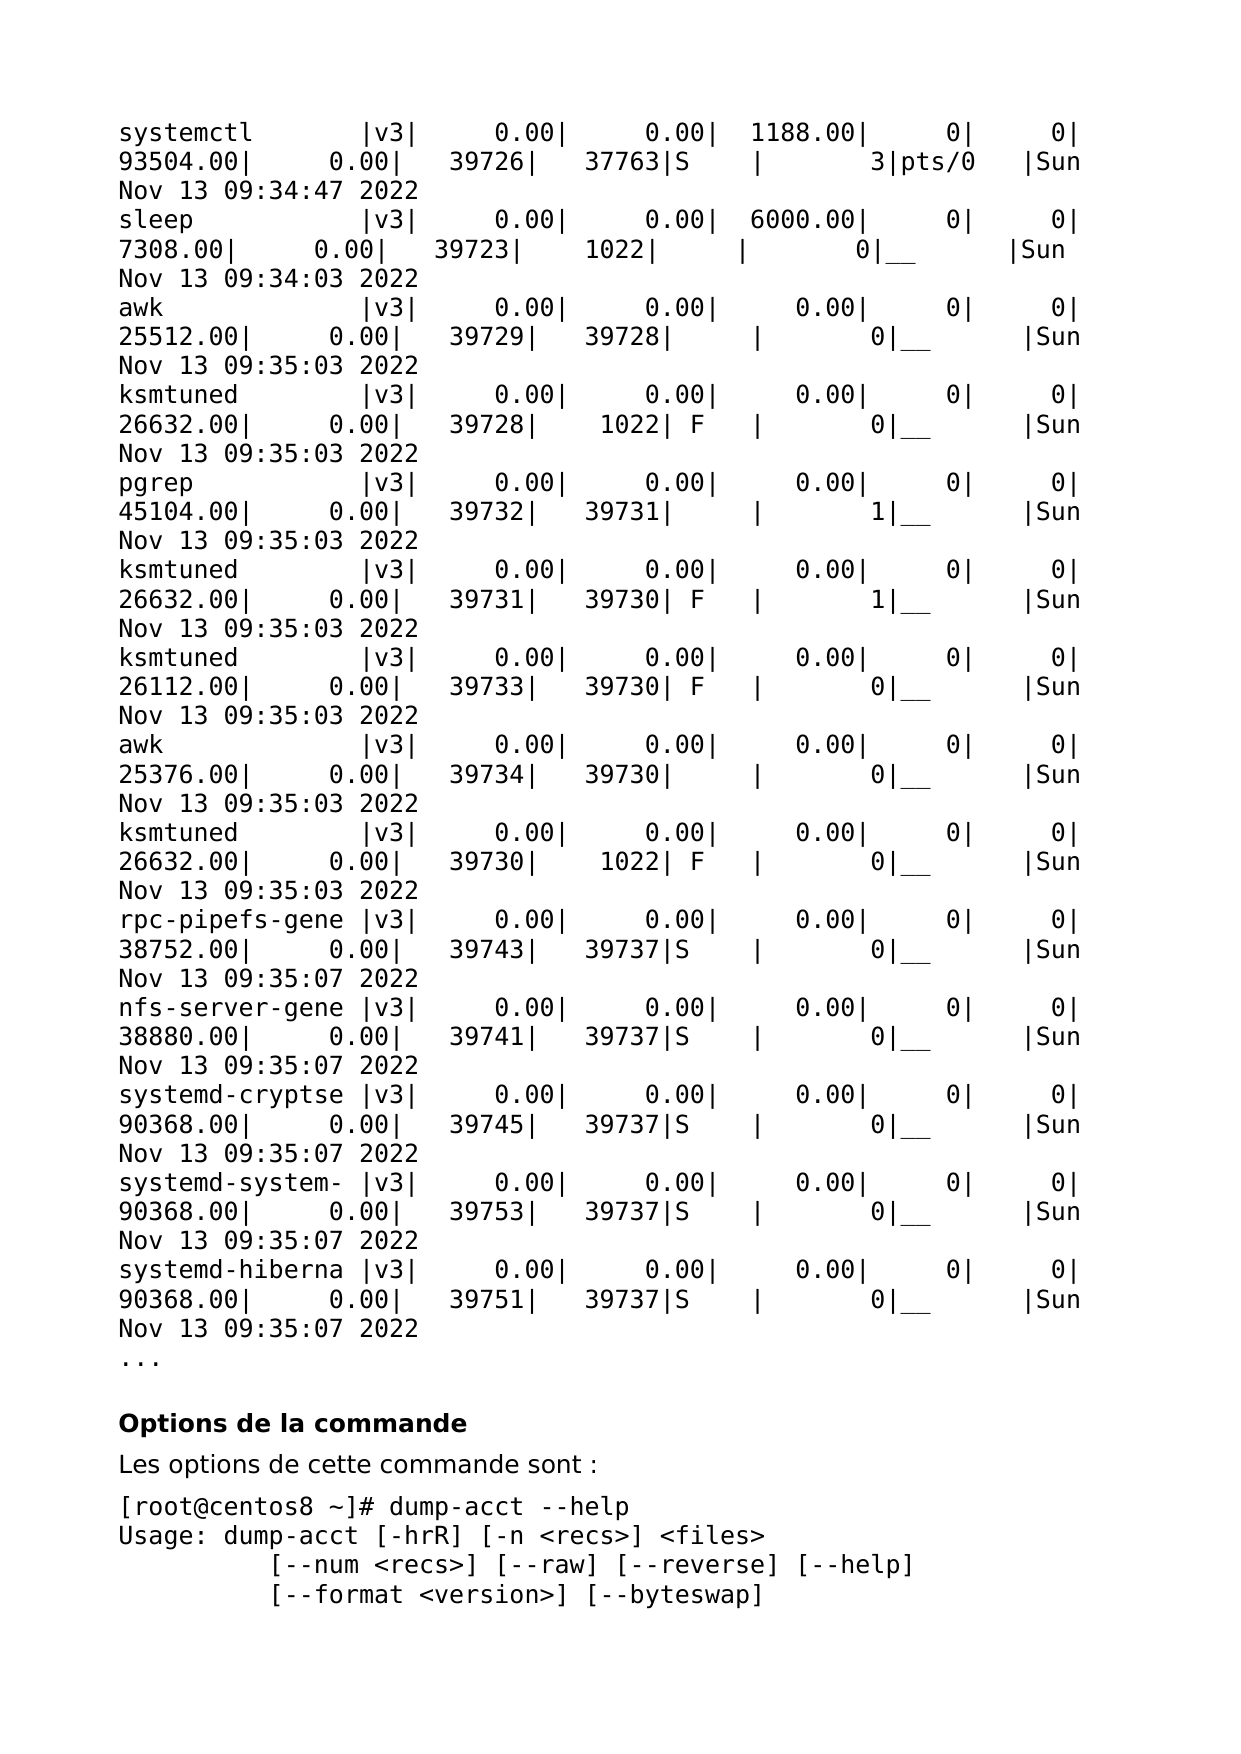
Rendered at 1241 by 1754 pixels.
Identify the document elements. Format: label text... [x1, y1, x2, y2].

text systemctl |v3| 0.00| 0.00| 1188.00| 0| 0| 93504.00| 0.00| 39726| 37763|S | 3|pts/0 |Sun Nov 13 09:34:47 2022 sleep |v3| 0.00| 0.00| 6000.00| 0| 0| 7308.00| 0.00| 39723| 1022| | 0|__ |Sun Nov 13 09:34:03 2022 awk |v3| 0.00| 0.00| 0.00| 0| 0| 25512.00| 0.00| 39729| 39728| | 0|__ |Sun Nov 13 09:35:03 2022 ksmtuned |v3| 0.00| 0.00| 0.00| 0| 0| 26632.00| 0.00| 39728| 1022| F | 0|__ |Sun Nov 13 09:35:03 2022 pgrep |v3| 0.00| 0.00| 0.00| 0| 0| 45104.00| 0.00| 39732| 39731| | 1|__ |Sun Nov 13 09:35:03 2022 ksmtuned |v3| 0.00| 0.00| 0.00| 0| 0| 26632.00| 0.00| 39731| 39730| F | 1|__ |Sun Nov 13 09:35:03 2022 ksmtuned |v3| 0.00| 0.00| 0.00| 0| 0| 26112.00| 0.00| 39733| 39730| F | 0|__ |Sun Nov 13 09:35:03 2022 awk |v3| 0.00| 0.00| 0.00| 0| 0| 25376.00| 0.00| 39734| 39730| | 0|__ |Sun Nov 13 09:35:03 2022 ksmtuned |v3| 0.00| 0.00| 0.00| 0| 0| 26632.00| 0.00| 39730| 1022| F | 0|__ |Sun Nov 13 09:35:03 2022 rpc-pipefs-gene |v3| 0.00| 0.00| 0.00| 0| 0| 38752.00| 0.00| 39743| 39737|S | 0|__ |Sun Nov 13 09:35:07 2022 nfs-server-gene |v3| 0.00| 0.00| 0.00| 0| 0| 38880.00| 0.00| 39741| 39737|S | 0|__ |Sun Nov 13 09:35:07 2022 systemd-cryptse |v3| 0.00| 0.00| 0.00| 0| 0| 90368.00| 0.00| 39745| 39737|S | 0|__ |Sun Nov 13 09:35:07 2022 systemd-system- |v3| 0.00| 0.00| 0.00| 0| 0| 90368.00| 0.00| 39753| 39737|S | 0|__ |Sun Nov 13 09:35:07 2022 systemd-hiberna |v3| 0.00| 0.00| 0.00| 0| 0| 90368.00| 0.00| 39751| 39737|S | 0|__ |Sun Nov 13 09:35:07 2022 ... [118, 118, 1122, 1372]
subtitle Options de la commande [118, 1409, 1122, 1438]
text [root@centos8 ~]# dump-acct --help Usage: dump-acct [-hrR] [-n <recs>] <files> [--num <recs>] [--raw] [--reverse] [--help] [--format <version>] [--byteswap] [118, 1492, 1122, 1609]
text Les options de cette commande sont : [118, 1451, 1122, 1480]
